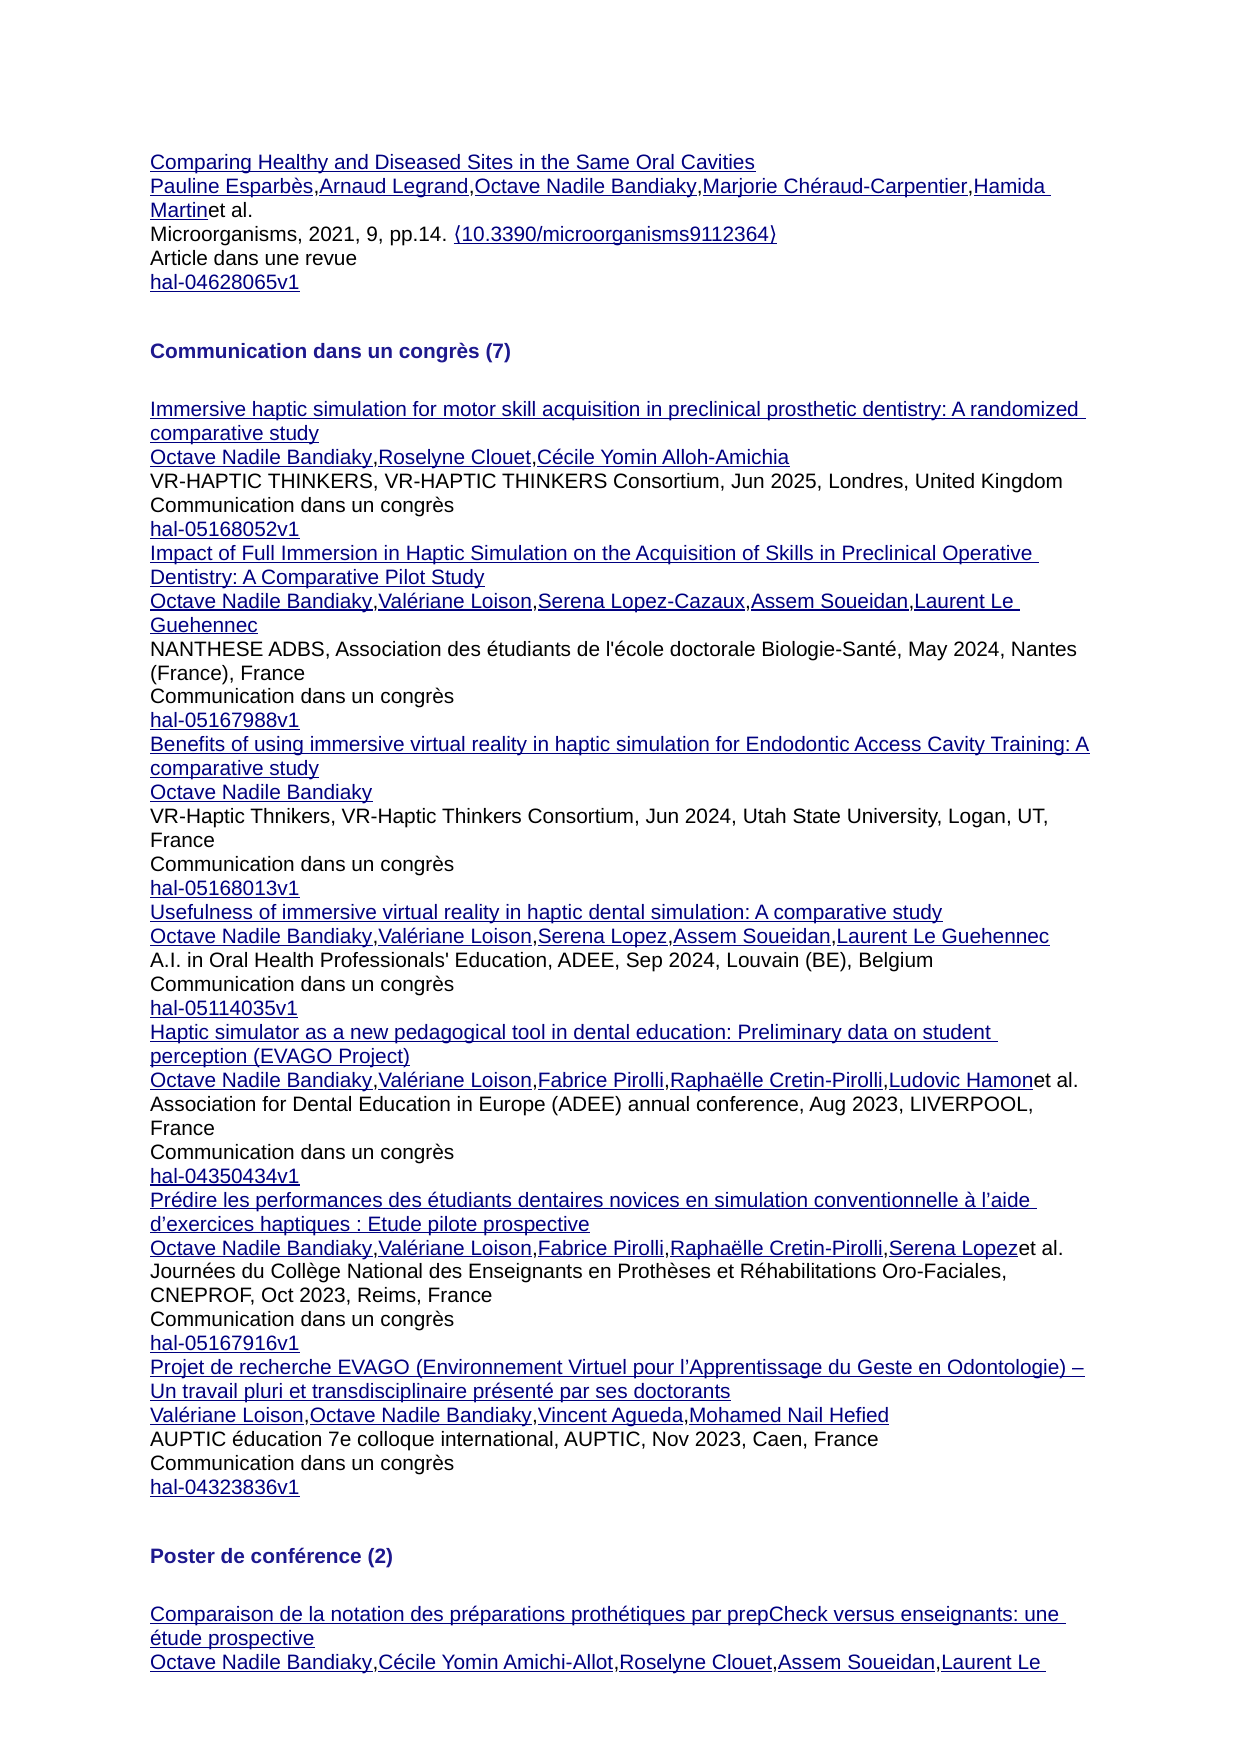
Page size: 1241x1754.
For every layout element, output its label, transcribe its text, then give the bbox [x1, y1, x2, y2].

table_cell Projet de recherche EVAGO (Environnement Virtuel pour l’Apprentissage du Geste en Odontologie) – Un travail pluri et transdisciplinaire présenté par ses doctorants Valériane Loison,Octave Nadile Bandiaky,Vincent Agueda,Mohamed Nail Hefied AUPTIC éducation 7e colloque international, AUPTIC, Nov 2023, Caen, France Communication dans un congrès hal-04323836v1 [150, 1355, 1090, 1499]
table_header Comparaison de la notation des préparations prothétiques par prepCheck versus enseignants: une étude prospective Octave Nadile Bandiaky,Cécile Yomin Amichi-Allot,Roselyne Clouet,Assem Soueidan,Laurent Le [150, 1602, 1090, 1674]
table_cell comparative study Octave Nadile Bandiaky VR-Haptic Thnikers, VR-Haptic Thinkers Consortium, Jun 2024, Utah State University, Logan, UT, France Communication dans un congrès hal-05168013v1 [150, 754, 1090, 900]
subtitle Poster de conférence (2) [150, 1544, 1090, 1568]
subtitle Communication dans un congrès (7) [150, 338, 1090, 362]
table_cell Prédire les performances des étudiants dentaires novices en simulation conventionnelle à l’aide d’exercices haptiques : Etude pilote prospective Octave Nadile Bandiaky,Valériane Loison,Fabrice Pirolli,Raphaëlle Cretin-Pirolli,Serena Lopezet al. Journées du Collège National des Enseignants en Prothèses et Réhabilitations Oro-Faciales, CNEPROF, Oct 2023, Reims, France Communication dans un congrès hal-05167916v1 [150, 1188, 1090, 1355]
table_cell Haptic simulator as a new pedagogical tool in dental education: Preliminary data on student perception (EVAGO Project) Octave Nadile Bandiaky,Valériane Loison,Fabrice Pirolli,Raphaëlle Cretin-Pirolli,Ludovic Hamonet al. Association for Dental Education in Europe (ADEE) annual conference, Aug 2023, LIVERPOOL, France Communication dans un congrès hal-04350434v1 [150, 1020, 1090, 1187]
table_cell Impact of Full Immersion in Haptic Simulation on the Acquisition of Skills in Preclinical Operative Dentistry: A Comparative Pilot Study Octave Nadile Bandiaky,Valériane Loison,Serena Lopez-Cazaux,Assem Soueidan,Laurent Le Guehennec NANTHESE ADBS, Association des étudiants de l'école doctorale Biologie-Santé, May 2024, Nantes (France), France Communication dans un congrès hal-05167988v1 [150, 541, 1090, 732]
table_cell Subgingival Microbiota and Cytokines Profile Changes in Patients with Periodontitis: A Pilot Study Comparing Healthy and Diseased Sites in the Same Oral Cavities Pauline Esparbès,Arnaud Legrand,Octave Nadile Bandiaky,Marjorie Chéraud-Carpentier,Hamida Martinet al. Microorganisms, 2021, 9, pp.14. ⟨10.3390/microorganisms9112364⟩ Article dans une revue hal-04628065v1 [150, 150, 1090, 294]
table_header Immersive haptic simulation for motor skill acquisition in preclinical prosthetic dentistry: A randomized comparative study Octave Nadile Bandiaky,Roselyne Clouet,Cécile Yomin Alloh-Amichia VR-HAPTIC THINKERS, VR-HAPTIC THINKERS Consortium, Jun 2025, Londres, United Kingdom Communication dans un congrès hal-05168052v1 [150, 397, 1090, 541]
table_cell Usefulness of immersive virtual reality in haptic dental simulation: A comparative study Octave Nadile Bandiaky,Valériane Loison,Serena Lopez,Assem Soueidan,Laurent Le Guehennec A.I. in Oral Health Professionals' Education, ADEE, Sep 2024, Louvain (BE), Belgium Communication dans un congrès hal-05114035v1 [150, 900, 1090, 1020]
table_cell Benefits of using immersive virtual reality in haptic simulation for Endodontic Access Cavity Training: A [150, 732, 1090, 753]
